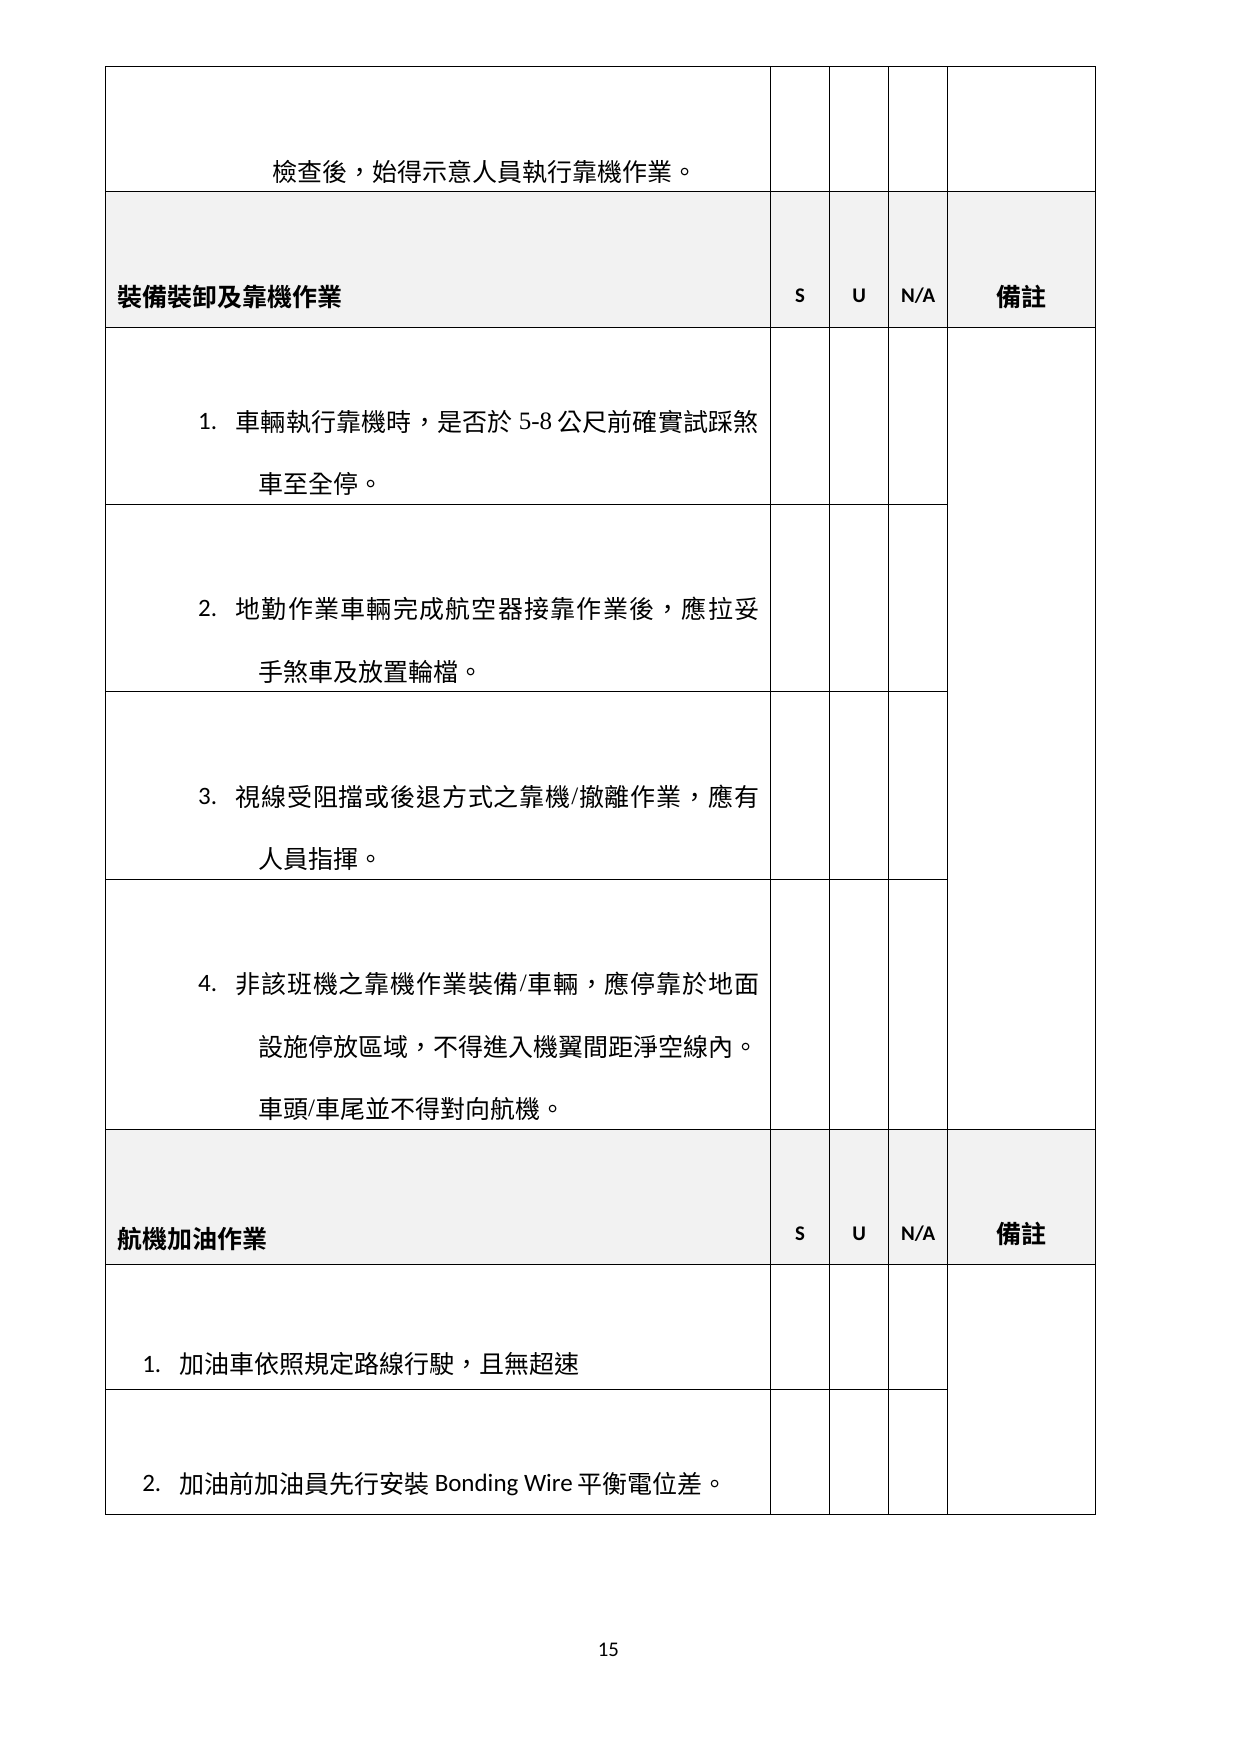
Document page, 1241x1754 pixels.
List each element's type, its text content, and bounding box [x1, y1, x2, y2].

table_cell S [771, 1130, 829, 1264]
table_cell [830, 505, 888, 691]
table_cell 加油車依照規定路線行駛，且無超速 [106, 1265, 770, 1389]
table_cell [771, 880, 829, 1129]
table_cell [830, 1390, 888, 1514]
table_cell U [830, 1130, 888, 1264]
table_cell 裝備裝卸及靠機作業 [106, 192, 770, 327]
table_cell 備註 [948, 1130, 1095, 1264]
table_cell 備註 [948, 192, 1095, 327]
table_cell 車輛執行靠機時，是否於5-8公尺前確實試踩煞車至全停。 [106, 328, 770, 504]
table_cell [889, 880, 947, 1129]
table_cell S [771, 192, 829, 327]
table_cell [830, 692, 888, 879]
table_cell [889, 1265, 947, 1389]
table_cell [948, 67, 1095, 191]
table_cell [771, 67, 829, 191]
table_cell [830, 328, 888, 504]
table_cell 地勤作業車輛完成航空器接靠作業後，應拉妥手煞車及放置輪檔。 [106, 505, 770, 691]
table_cell [889, 328, 947, 504]
table_cell [771, 505, 829, 691]
table_cell [889, 67, 947, 191]
table_cell [830, 1265, 888, 1389]
table_cell [948, 328, 1095, 1129]
table_cell [830, 880, 888, 1129]
table_cell U [830, 192, 888, 327]
table_cell [771, 1265, 829, 1389]
table_cell 非該班機之靠機作業裝備/車輛，應停靠於地面設施停放區域，不得進入機翼間距淨空線內。車頭/車尾並不得對向航機。 [106, 880, 770, 1129]
table_cell N/A [889, 192, 947, 327]
table_cell [889, 505, 947, 691]
table_cell [771, 328, 829, 504]
table_cell 航機加油作業 [106, 1130, 770, 1264]
table_cell 檢查後，始得示意人員執行靠機作業。 [106, 67, 770, 191]
table_cell [771, 1390, 829, 1514]
table_cell 加油前加油員先行安裝Bonding Wire平衡電位差。 [106, 1390, 770, 1514]
table_cell [889, 1390, 947, 1514]
table_cell [830, 67, 888, 191]
table_cell N/A [889, 1130, 947, 1264]
table_cell [948, 1265, 1095, 1514]
table_cell [889, 692, 947, 879]
table_cell 視線受阻擋或後退方式之靠機/撤離作業，應有人員指揮。 [106, 692, 770, 879]
table_cell [771, 692, 829, 879]
